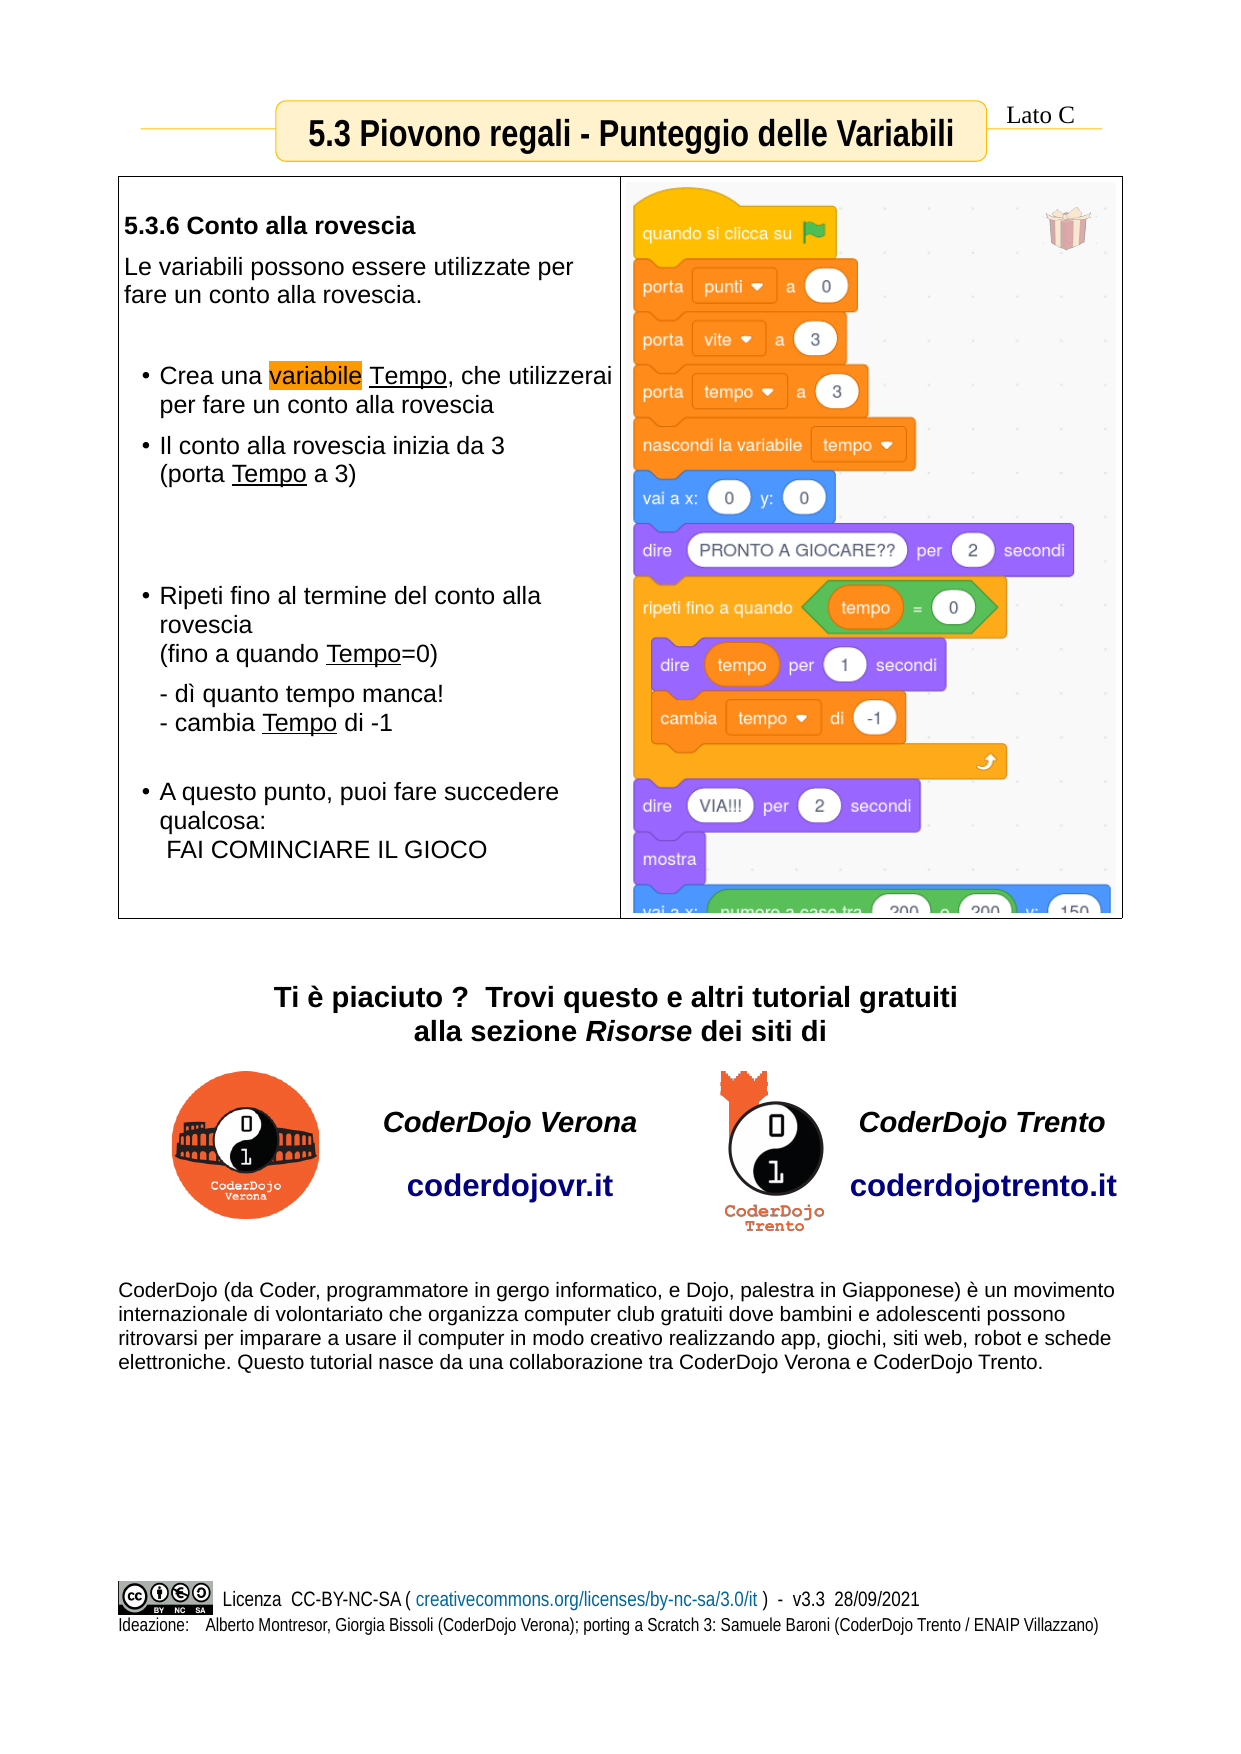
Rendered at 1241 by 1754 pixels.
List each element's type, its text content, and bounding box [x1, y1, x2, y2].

picture [118, 1581, 213, 1615]
picture [720, 1071, 825, 1231]
table_header [621, 177, 1122, 918]
text alla sezione Risorse dei siti di [118, 1014, 1122, 1047]
table_header [121, 1071, 350, 1230]
table_header CoderDojo Verona coderdojovr.it [350, 1071, 669, 1230]
table_header 5.3.6 Conto alla rovescia Le variabili possono essere utilizzate per fare un conto alla rovescia. Crea una variabile Tempo, che utilizzerai per fare un conto alla rovescia Il conto alla rovescia inizia da 3 (porta Tempo a 3) Ripeti fino al termine del conto alla rovescia (fino a quando Tempo=0) - dì quanto tempo manca! - cambia Tempo di -1­ A questo punto, puoi fare succedere qualcosa: FAI COMINCIARE IL GIOCO [119, 177, 620, 918]
picture [171, 1071, 320, 1219]
table_header [702, 1071, 720, 1230]
table_header CoderDojo Trento coderdojotrento.it [843, 1071, 1124, 1230]
table_header [825, 1071, 843, 1230]
text CoderDojo (da Coder, programmatore in gergo informatico, e Dojo, palestra in Giapponese) è un movimento internazionale di volontariato che organizza computer club gratuiti dove bambini e adolescenti possono ritrovarsi per imparare a usare il computer in modo creativo realizzando app, giochi, siti web, robot e schede elettroniche. Questo tutorial nasce da una collaborazione tra CoderDojo Verona e CoderDojo Trento. [118, 1278, 1122, 1374]
table_header [670, 1071, 702, 1230]
text Ti è piaciuto ? Trovi questo e altri tutorial gratuiti [118, 980, 1122, 1014]
picture [625, 182, 1117, 913]
